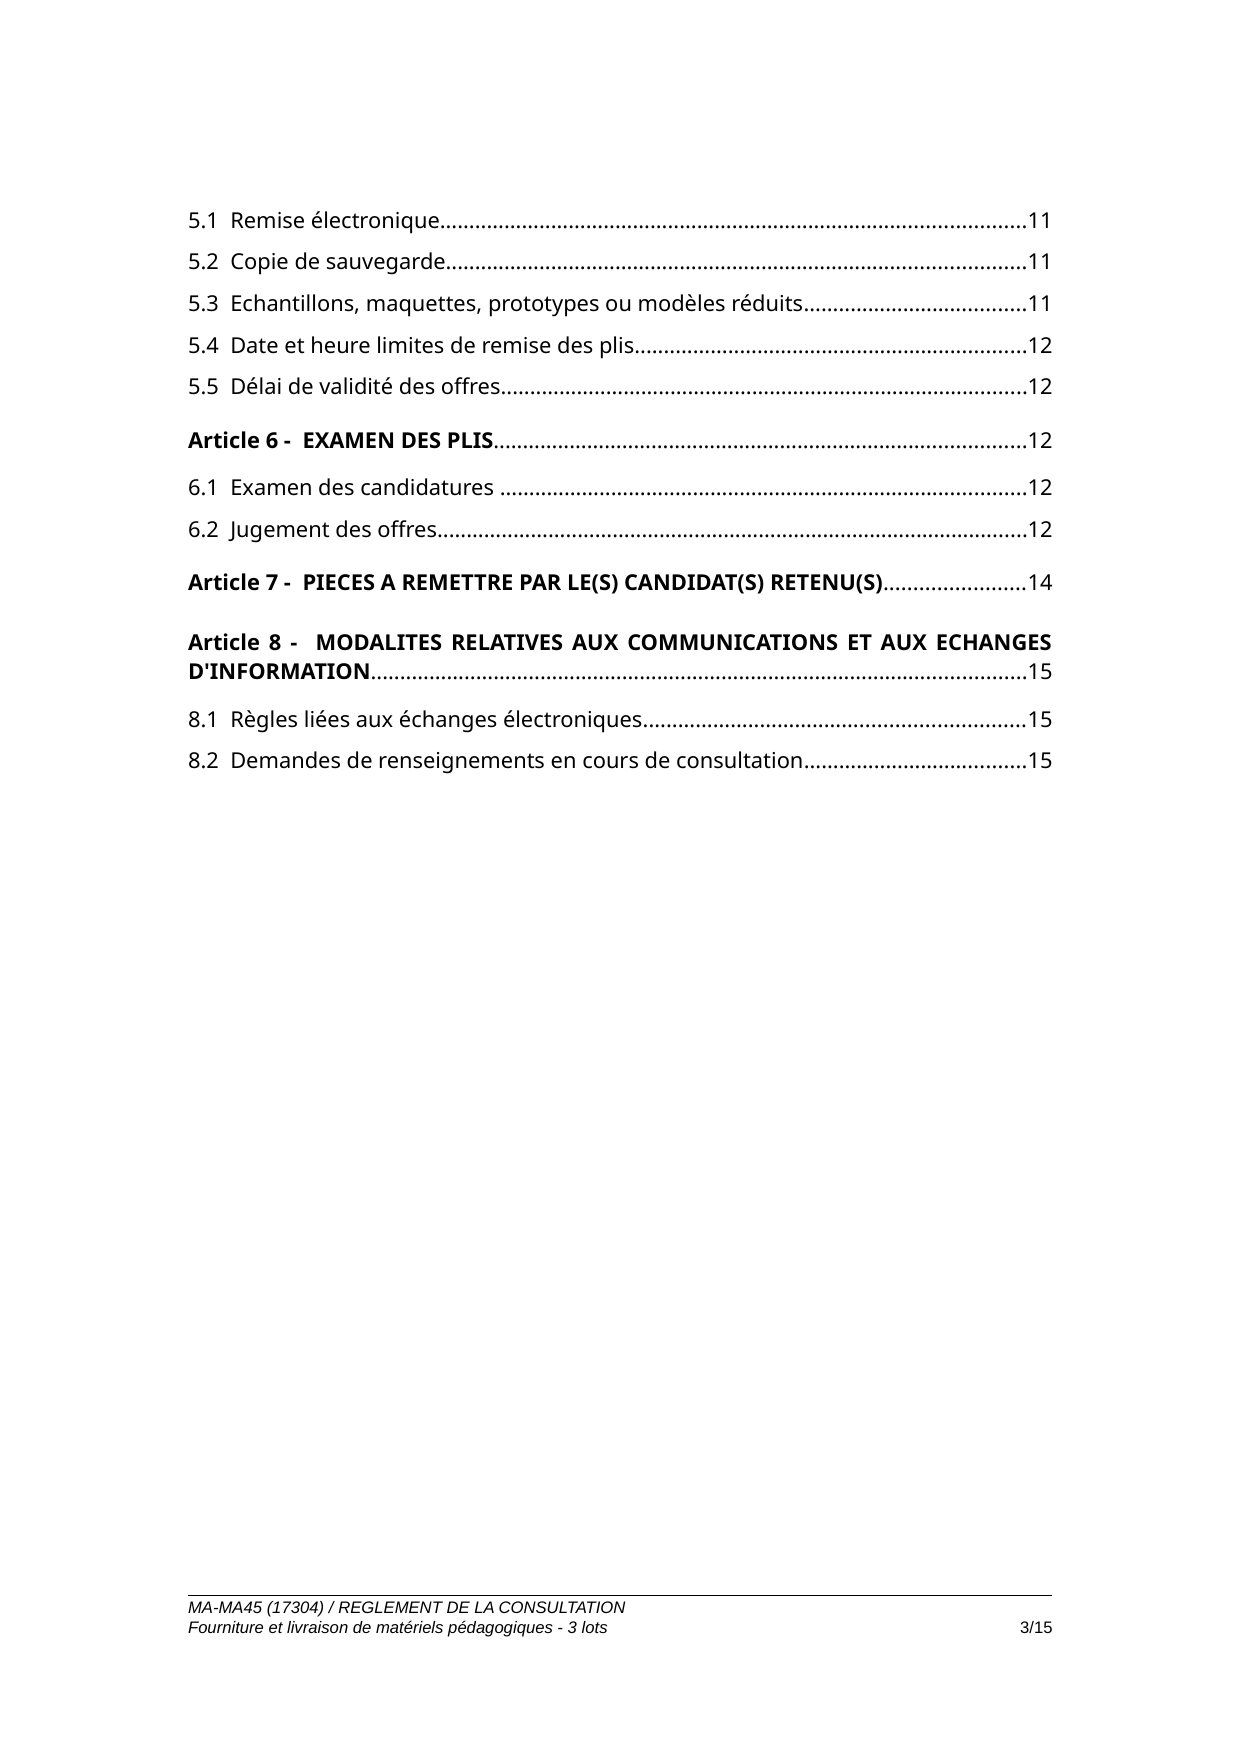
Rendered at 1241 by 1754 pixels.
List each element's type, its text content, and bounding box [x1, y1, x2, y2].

text 5.5 Délai de validité des offres 12 [188, 371, 1052, 401]
text Article 8 - MODALITES RELATIVES AUX COMMUNICATIONS ET AUX ECHANGES D'INFORMATION 15 [188, 627, 1052, 686]
text 5.4 Date et heure limites de remise des plis 12 [188, 329, 1052, 359]
text Article 7 - PIECES A REMETTRE PAR LE(S) CANDIDAT(S) RETENU(S) 14 [188, 567, 1052, 597]
text 5.1 Remise électronique 11 [188, 204, 1052, 234]
text 6.2 Jugement des offres 12 [188, 514, 1052, 544]
text 5.2 Copie de sauvegarde 11 [188, 246, 1052, 276]
text Article 6 - EXAMEN DES PLIS 12 [188, 425, 1052, 454]
text 6.1 Examen des candidatures 12 [188, 472, 1052, 502]
text 5.3 Echantillons, maquettes, prototypes ou modèles réduits 11 [188, 288, 1052, 318]
text 8.1 Règles liées aux échanges électroniques 15 [188, 704, 1052, 734]
text 8.2 Demandes de renseignements en cours de consultation 15 [188, 746, 1052, 775]
